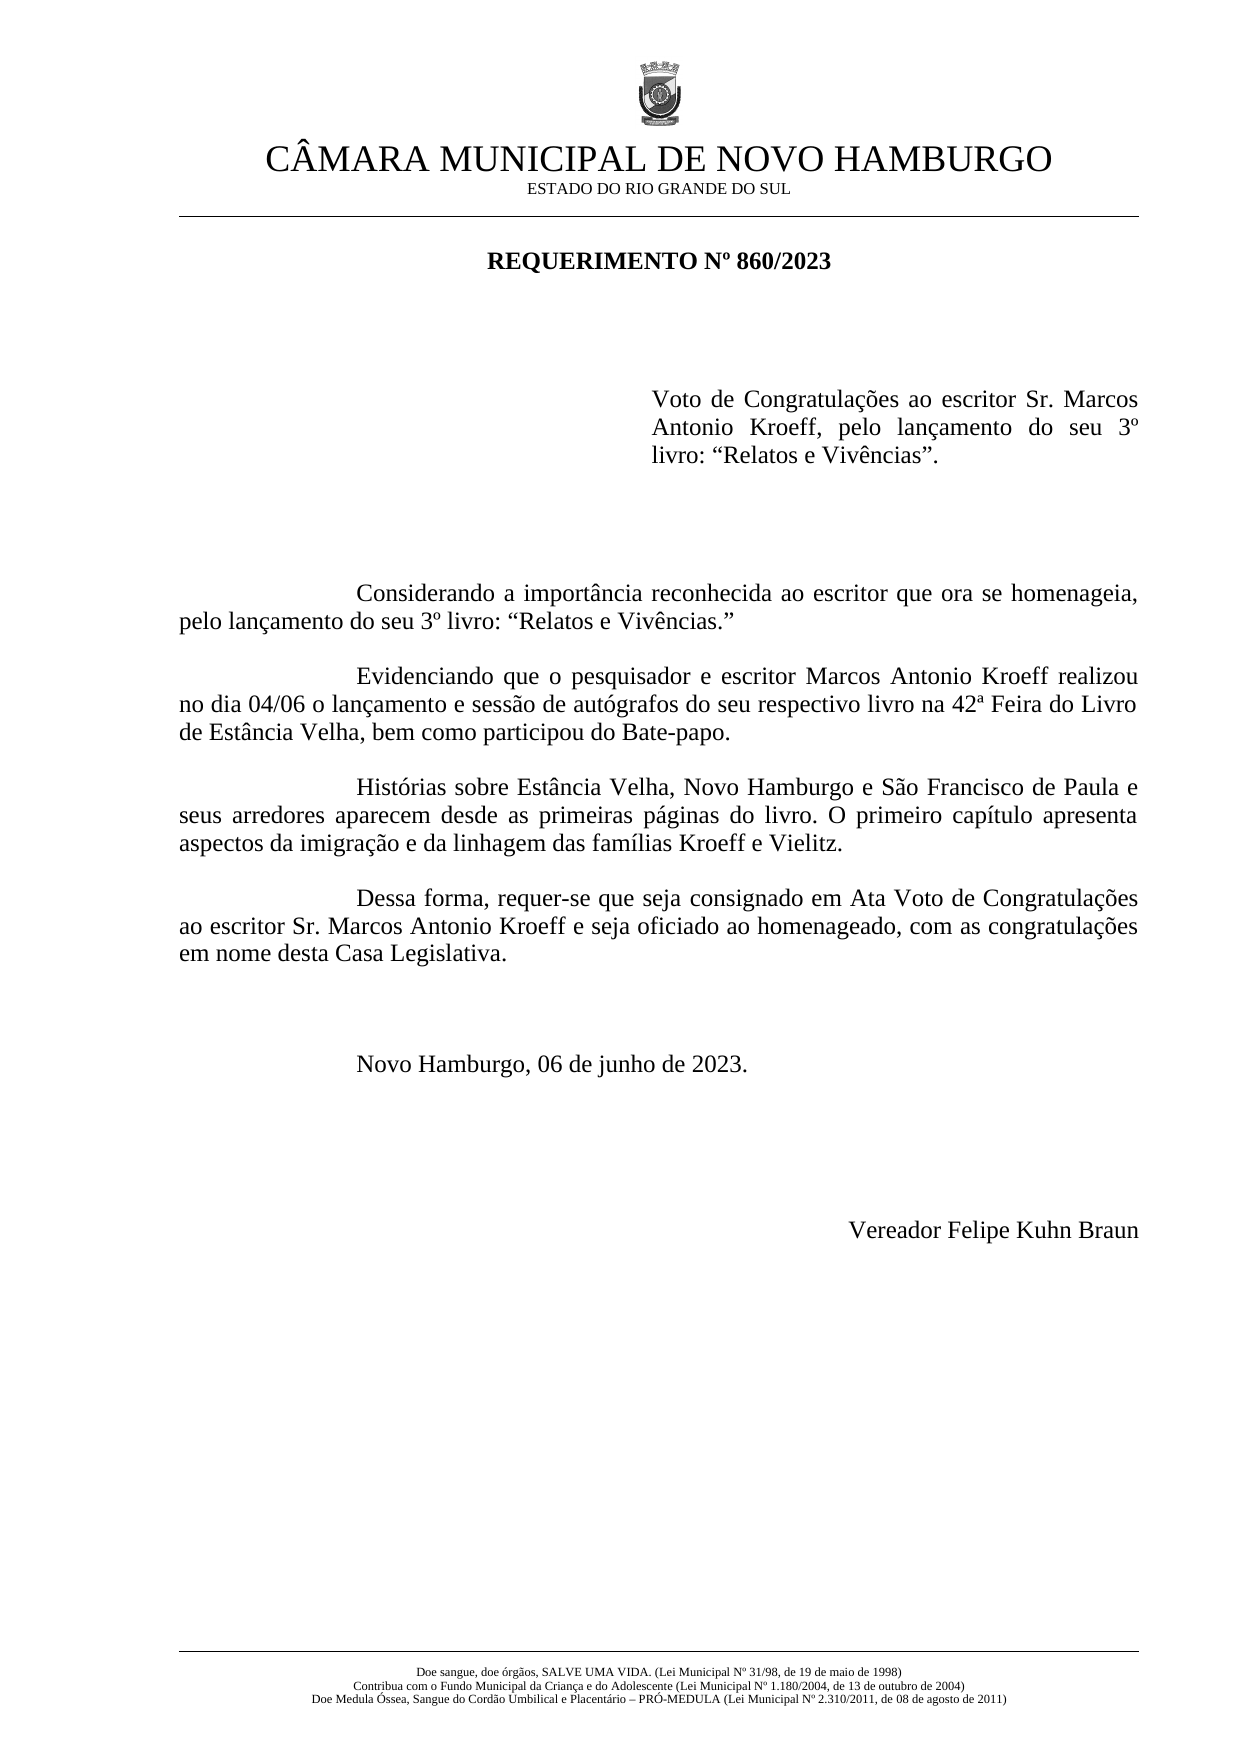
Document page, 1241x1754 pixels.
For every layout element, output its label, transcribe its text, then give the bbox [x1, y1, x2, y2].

text Novo Hamburgo, 06 de junho de 2023. [179, 1050, 1139, 1078]
text Vereador Felipe Kuhn Braun [179, 1217, 1139, 1244]
text Histórias sobre Estância Velha, Novo Hamburgo e São Francisco de Paula e seus arredores aparecem desde as primeiras páginas do livro. O primeiro capítulo apresenta aspectos da imigração e da linhagem das famílias Kroeff e Vielitz. [179, 773, 1139, 856]
text REQUERIMENTO Nº 860/2023 [179, 247, 1139, 274]
text Considerando a importância reconhecida ao escritor que ora se homenageia, pelo lançamento do seu 3º livro: “Relatos e Vivências.” [179, 579, 1139, 635]
text Voto de Congratulações ao escritor Sr. Marcos Antonio Kroeff, pelo lançamento do seu 3º livro: “Relatos e Vivências”. [651, 385, 1139, 468]
text Evidenciando que o pesquisador e escritor Marcos Antonio Kroeff realizou no dia 04/06 o lançamento e sessão de autógrafos do seu respectivo livro na 42ª Feira do Livro de Estância Velha, bem como participou do Bate-papo. [179, 662, 1139, 746]
text Dessa forma, requer-se que seja consignado em Ata Voto de Congratulações ao escritor Sr. Marcos Antonio Kroeff e seja oficiado ao homenageado, com as congratulações em nome desta Casa Legislativa. [179, 884, 1139, 967]
